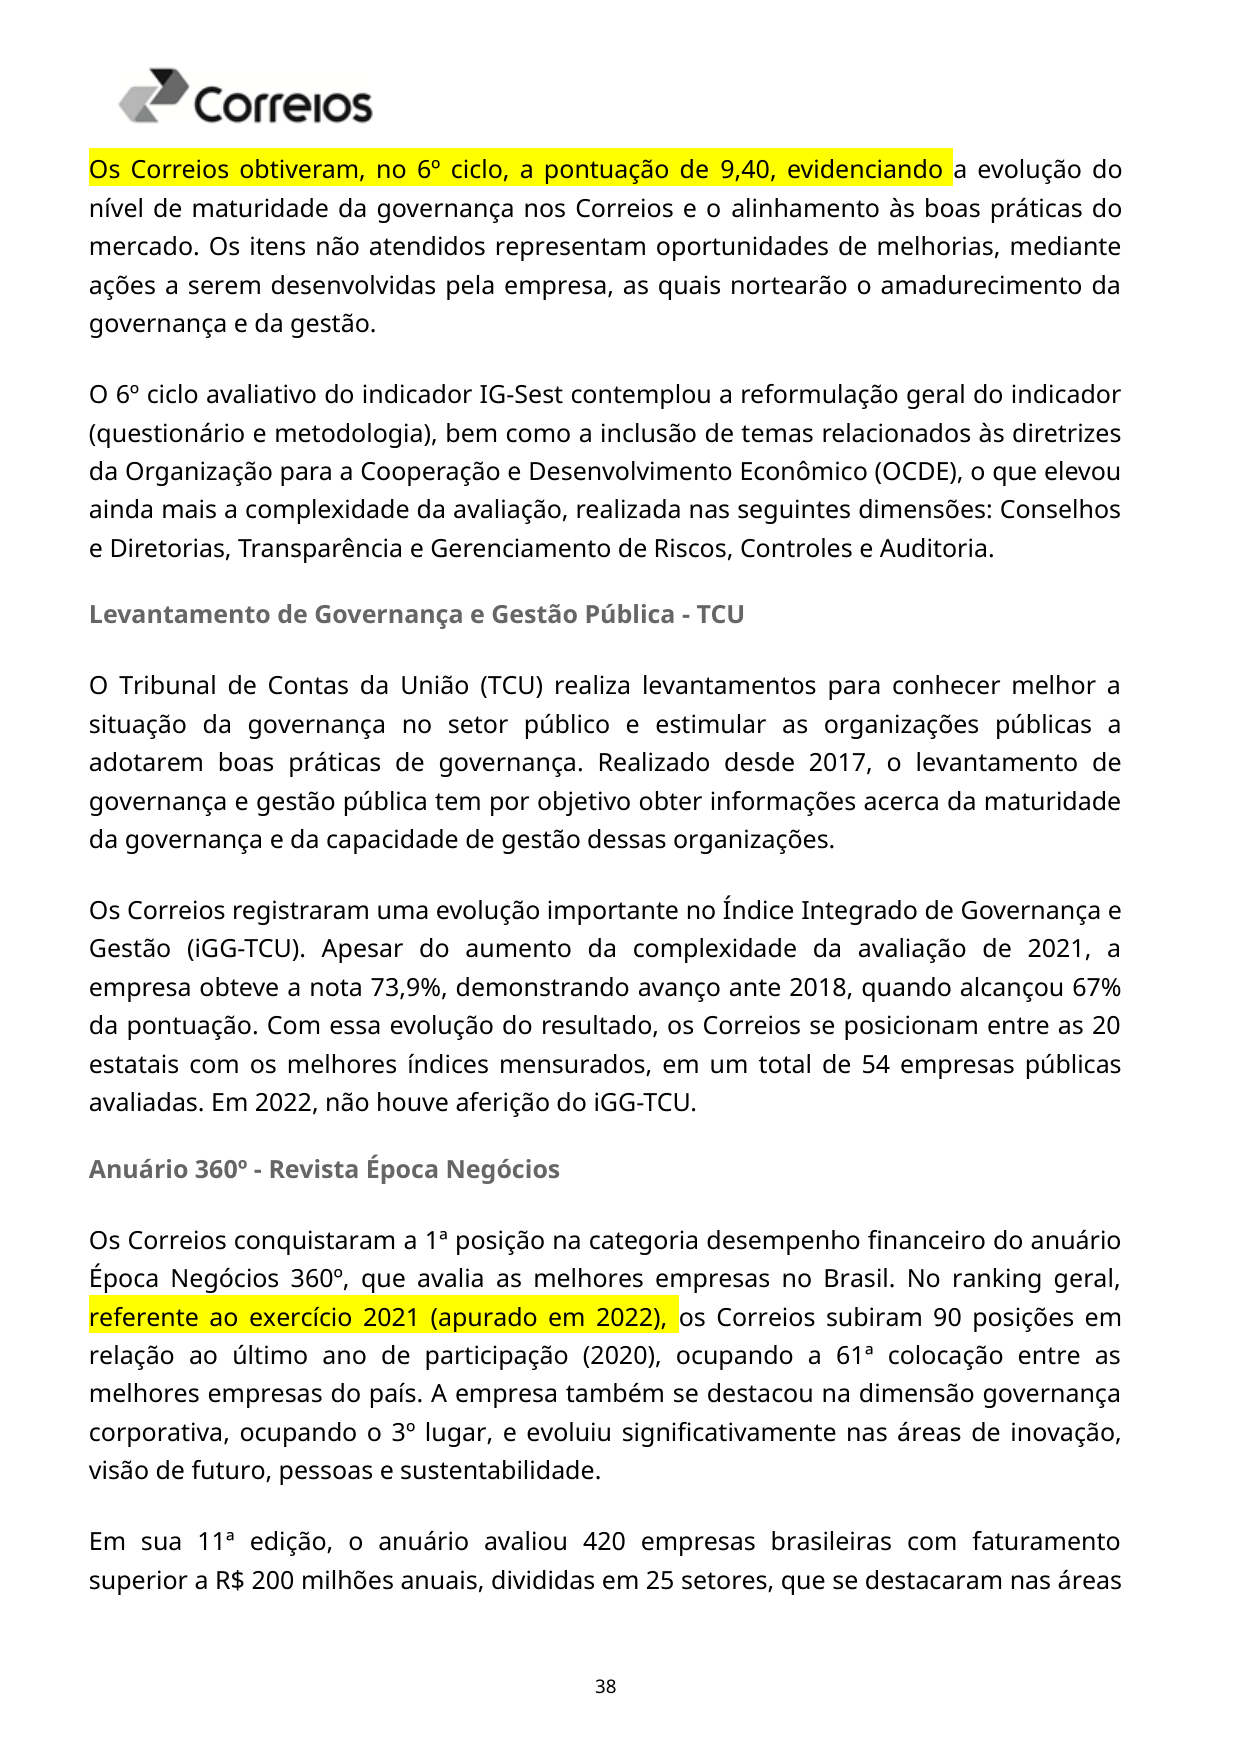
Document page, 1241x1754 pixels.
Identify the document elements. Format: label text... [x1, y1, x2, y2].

text O Tribunal de Contas da União (TCU) realiza levantamentos para conhecer melhor a situação da governança no setor público e estimular as organizações públicas a adotarem boas práticas de governança. Realizado desde 2017, o levantamento de governança e gestão pública tem por objetivo obter informações acerca da maturidade da governança e da capacidade de gestão dessas organizações. [89, 664, 1123, 856]
text Levantamento de Governança e Gestão Pública - TCU [89, 597, 1123, 631]
text Anuário 360º - Revista Época Negócios [89, 1151, 1123, 1186]
text Os Correios conquistaram a 1ª posição na categoria desempenho financeiro do anuário Época Negócios 360º, que avalia as melhores empresas no Brasil. No ranking geral, referente ao exercício 2021 (apurado em 2022), os Correios subiram 90 posições em relação ao último ano de participação (2020), ocupando a 61ª colocação entre as melhores empresas do país. A empresa também se destacou na dimensão governança corporativa, ocupando o 3º lugar, e evoluiu significativamente nas áreas de inovação, visão de futuro, pessoas e sustentabilidade. [89, 1218, 1123, 1487]
text Os Correios registraram uma evolução importante no Índice Integrado de Governança e Gestão (iGG-TCU). Apesar do aumento da complexidade da avaliação de 2021, a empresa obteve a nota 73,9%, demonstrando avanço ante 2018, quando alcançou 67% da pontuação. Com essa evolução do resultado, os Correios se posicionam entre as 20 estatais com os melhores índices mensurados, em um total de 54 empresas públicas avaliadas. Em 2022, não houve aferição do iGG-TCU. [89, 888, 1123, 1119]
text Os Correios obtiveram, no 6º ciclo, a pontuação de 9,40, evidenciando a evolução do nível de maturidade da governança nos Correios e o alinhamento às boas práticas do mercado. Os itens não atendidos representam oportunidades de melhorias, mediante ações a serem desenvolvidas pela empresa, as quais nortearão o amadurecimento da governança e da gestão. [89, 148, 1123, 340]
text O 6º ciclo avaliativo do indicador IG-Sest contemplou a reformulação geral do indicador (questionário e metodologia), bem como a inclusão de temas relacionados às diretrizes da Organização para a Cooperação e Desenvolvimento Econômico (OCDE), o que elevou ainda mais a complexidade da avaliação, realizada nas seguintes dimensões: Conselhos e Diretorias, Transparência e Gerenciamento de Riscos, Controles e Auditoria. [89, 372, 1123, 564]
picture [112, 57, 376, 136]
text Em sua 11ª edição, o anuário avaliou 420 empresas brasileiras com faturamento superior a R$ 200 milhões anuais, divididas em 25 setores, que se destacaram nas áreas [89, 1519, 1123, 1596]
